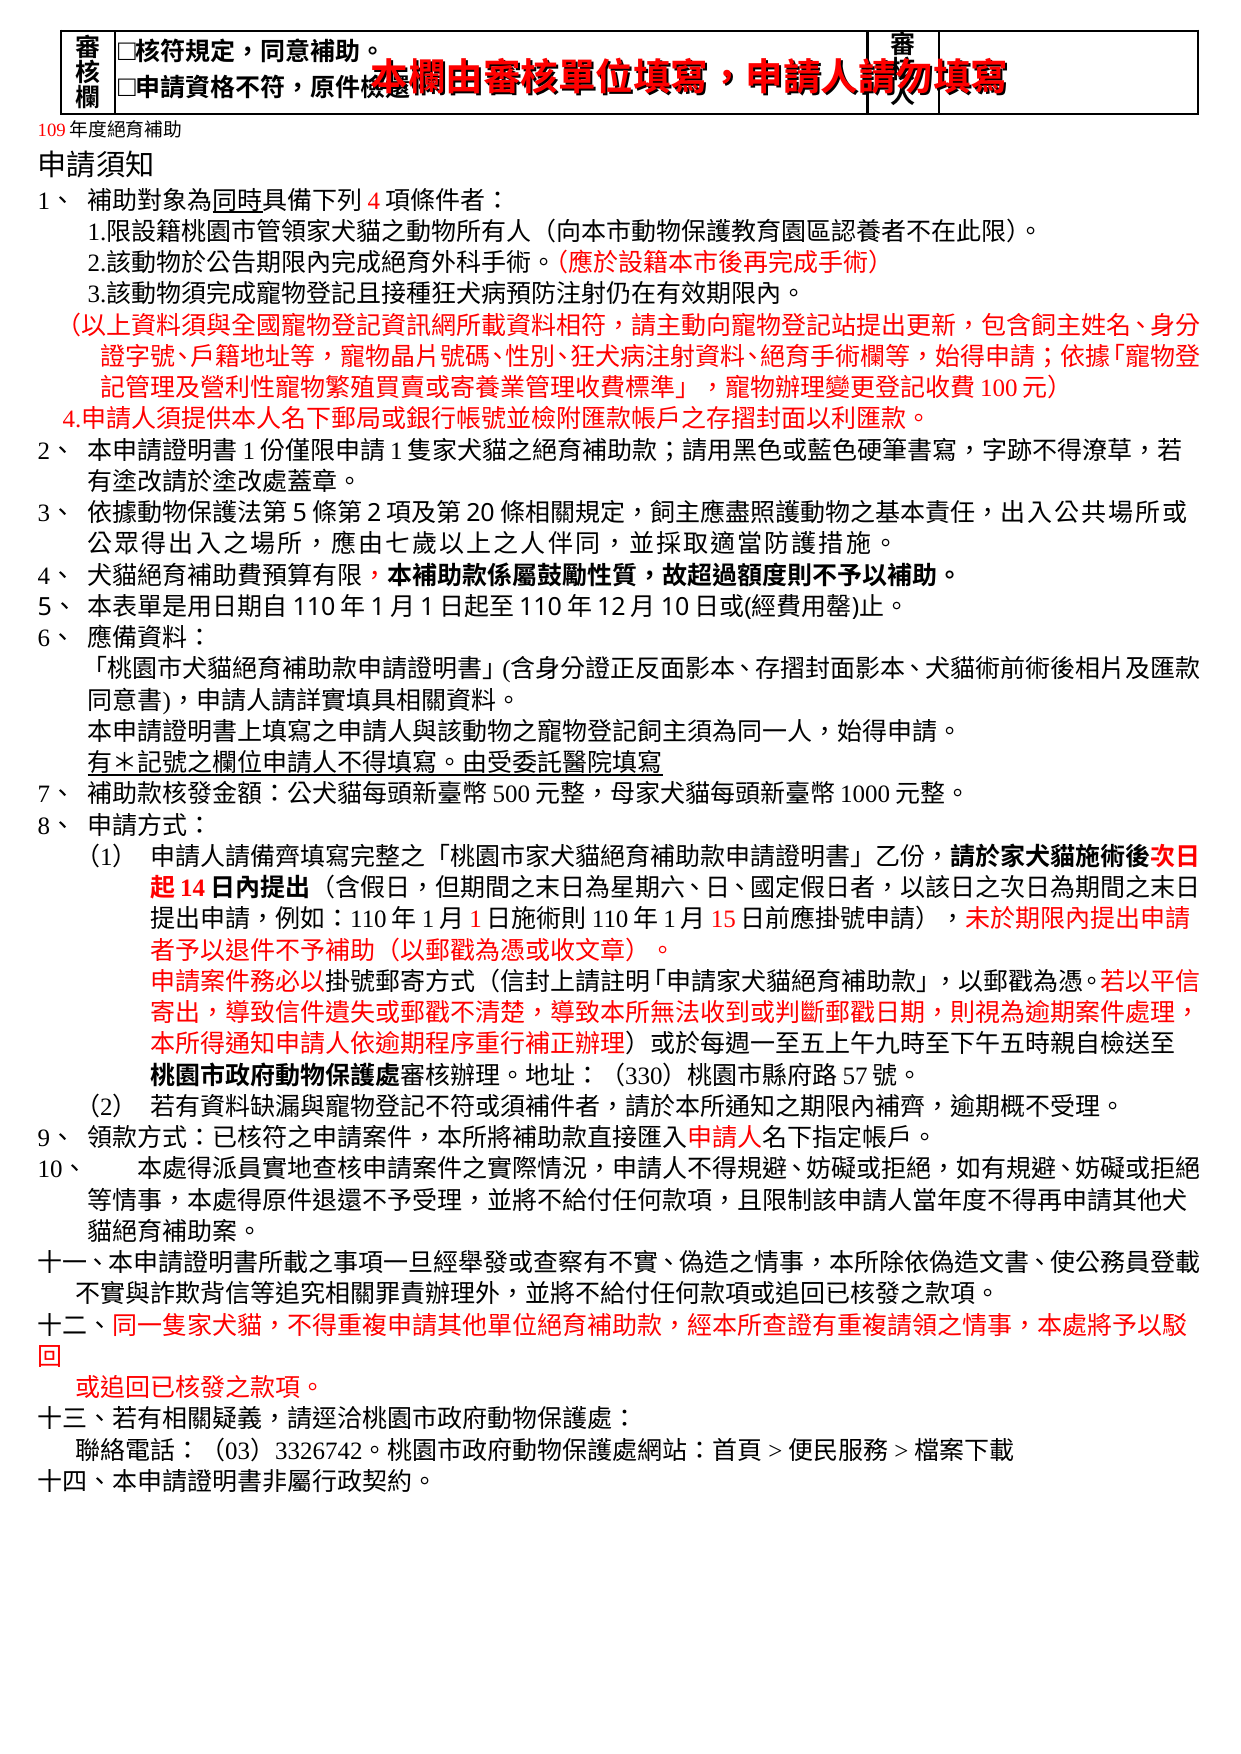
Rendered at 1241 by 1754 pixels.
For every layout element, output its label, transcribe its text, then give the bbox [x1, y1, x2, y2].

list 領款方式：已核符之申請案件，本所將補助款直接匯入申請人名下指定帳戶。 [37, 1122, 1200, 1153]
text 十三、若有相關疑義，請逕洽桃園市政府動物保護處： [37, 1403, 1200, 1434]
text 十一、本申請證明書所載之事項一旦經舉發或查察有不實、偽造之情事，本所除依偽造文書、使公務員登載 [37, 1247, 1200, 1278]
text 十四、本申請證明書非屬行政契約。 [37, 1465, 1200, 1497]
list 若有資料缺漏與寵物登記不符或須補件者，請於本所通知之期限內補齊，逾期概不受理。 [75, 1090, 1200, 1122]
list 應備資料： 「桃園市犬貓絕育補助款申請證明書」(含身分證正反面影本、存摺封面影本、犬貓術前術後相片及匯款同意書)，申請人請詳實填具相關資料。 本申請證明書上填寫之申請人與該動物之寵物登記飼主須為同一人，始得申請。 有＊記號之欄位申請人不得填寫。由受委託醫院填寫 [37, 622, 1200, 778]
list 補助款核發金額：公犬貓每頭新臺幣500元整，母家犬貓每頭新臺幣1000元整。 [37, 778, 1200, 809]
text 不實與詐欺背信等追究相關罪責辦理外，並將不給付任何款項或追回已核發之款項。 [37, 1278, 1200, 1309]
text 109年度絕育補助 [37, 114, 1200, 142]
list 本處得派員實地查核申請案件之實際情況，申請人不得規避、妨礙或拒絕，如有規避、妨礙或拒絕等情事，本處得原件退還不予受理，並將不給付任何款項，且限制該申請人當年度不得再申請其他犬貓絕育補助案。 [37, 1153, 1200, 1247]
table_cell [940, 32, 1197, 112]
table_cell 審核人 [869, 32, 938, 112]
text 或追回已核發之款項。 [37, 1372, 1200, 1403]
text 聯絡電話：（03）3326742。桃園市政府動物保護處網站：首頁 > 便民服務 > 檔案下載 [37, 1434, 1200, 1465]
list 本表單是用日期自110年1月1日起至110年12月10日或(經費用罄)止。 [37, 590, 1200, 622]
text 十二、同一隻家犬貓，不得重複申請其他單位絕育補助款，經本所查證有重複請領之情事，本處將予以駁回 [37, 1309, 1200, 1372]
text 4.申請人須提供本人名下郵局或銀行帳號並檢附匯款帳戶之存摺封面以利匯款。 [37, 403, 1200, 434]
table_cell □核符規定，同意補助。 □申請資格不符，原件檢還。 [116, 32, 866, 112]
list 申請人請備齊填寫完整之「桃園市家犬貓絕育補助款申請證明書」乙份，請於家犬貓施術後次日起14日內提出（含假日，但期間之末日為星期六、日、國定假日者，以該日之次日為期間之末日提出申請，例如：110年1月1日施術則110年1月15日前應掛號申請），未於期限內提出申請者予以退件不予補助（以郵戳為憑或收文章）。 申請案件務必以掛號郵寄方式（信封上請註明「申請家犬貓絕育補助款」，以郵戳為憑。若以平信寄出，導致信件遺失或郵戳不清楚，導致本所無法收到或判斷郵戳日期，則視為逾期案件處理，本所得通知申請人依逾期程序重行補正辦理）或於每週一至五上午九時至下午五時親自檢送至桃園市政府動物保護處審核辦理。地址：（330）桃園市縣府路57號。 [75, 840, 1200, 1090]
list 犬貓絕育補助費預算有限，本補助款係屬鼓勵性質，故超過額度則不予以補助。 [37, 559, 1200, 590]
text 申請須知 [37, 142, 1200, 184]
text （以上資料須與全國寵物登記資訊網所載資料相符，請主動向寵物登記站提出更新，包含飼主姓名、身分證字號、戶籍地址等，寵物晶片號碼、性別、狂犬病注射資料、絕育手術欄等，始得申請；依據「寵物登記管理及營利性寵物繁殖買賣或寄養業管理收費標準」，寵物辦理變更登記收費100元） [37, 309, 1200, 403]
list 申請方式： [37, 809, 1200, 840]
list 補助對象為同時具備下列4項條件者： 1.限設籍桃園市管領家犬貓之動物所有人（向本市動物保護教育園區認養者不在此限）。 2.該動物於公告期限內完成絕育外科手術。（應於設籍本市後再完成手術） 3.該動物須完成寵物登記且接種狂犬病預防注射仍在有效期限內。 [37, 184, 1200, 309]
list 本申請證明書1份僅限申請1隻家犬貓之絕育補助款；請用黑色或藍色硬筆書寫，字跡不得潦草，若有塗改請於塗改處蓋章。 [37, 434, 1200, 497]
list 依據動物保護法第5條第2項及第20條相關規定，飼主應盡照護動物之基本責任，出入公共場所或公眾得出入之場所，應由七歲以上之人伴同，並採取適當防護措施。 [37, 497, 1200, 559]
table_cell 審核欄 [62, 32, 114, 112]
